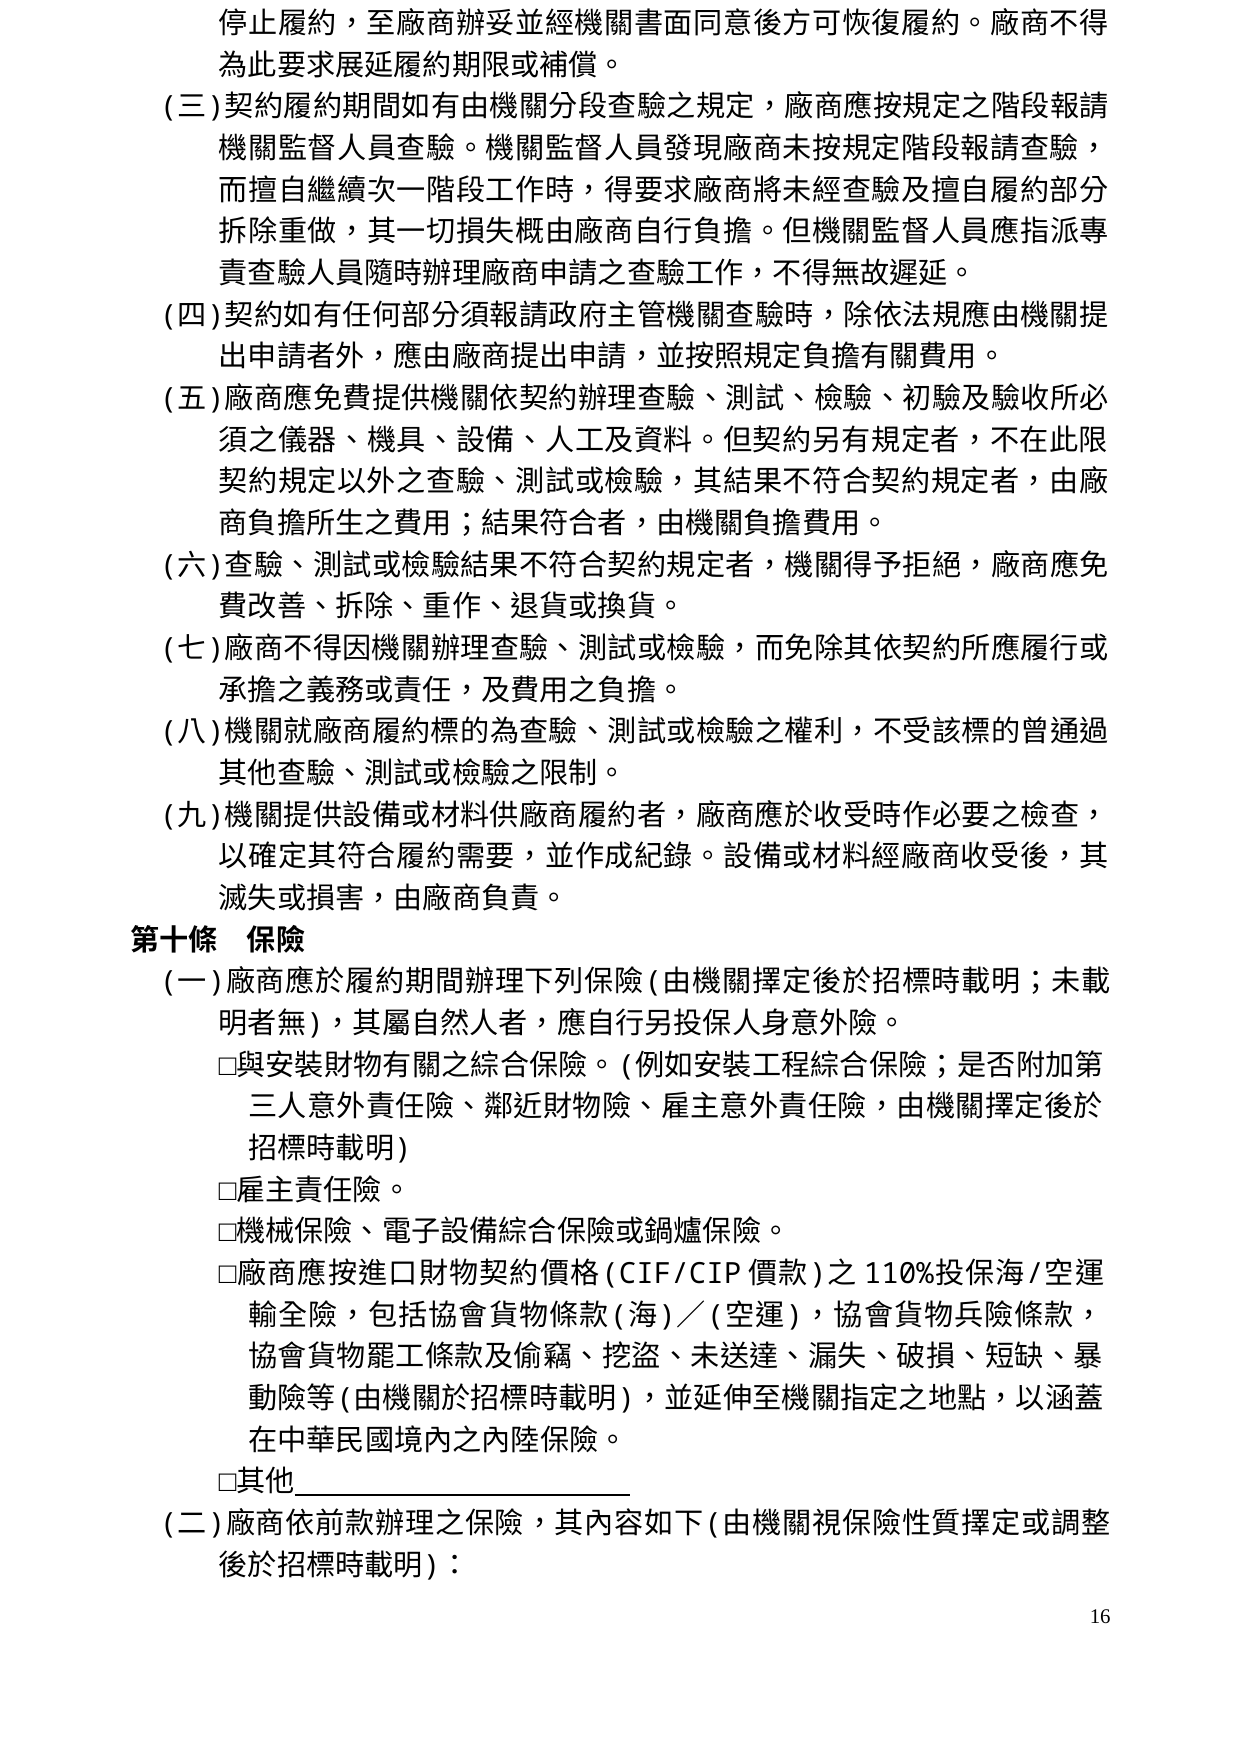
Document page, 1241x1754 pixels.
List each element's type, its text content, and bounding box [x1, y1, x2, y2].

text □雇主責任險。 [218, 1167, 1104, 1208]
text (一)廠商應於履約期間辦理下列保險(由機關擇定後於招標時載明；未載明者無)，其屬自然人者，應自行另投保人身意外險。 [159, 958, 1110, 1042]
text □機械保險、電子設備綜合保險或鍋爐保險。 [218, 1208, 1104, 1250]
text 第十條 保險 [130, 917, 1110, 958]
text (四)契約如有任何部分須報請政府主管機關查驗時，除依法規應由機關提出申請者外，應由廠商提出申請，並按照規定負擔有關費用。 [159, 292, 1110, 375]
text (九)機關提供設備或材料供廠商履約者，廠商應於收受時作必要之檢查，以確定其符合履約需要，並作成紀錄。設備或材料經廠商收受後，其滅失或損害，由廠商負責。 [159, 792, 1110, 917]
text (五)廠商應免費提供機關依契約辦理查驗、測試、檢驗、初驗及驗收所必須之儀器、機具、設備、人工及資料。但契約另有規定者，不在此限。契約規定以外之查驗、測試或檢驗，其結果不符合契約規定者，由廠商負擔所生之費用；結果符合者，由機關負擔費用。 [159, 375, 1110, 542]
text (八)機關就廠商履約標的為查驗、測試或檢驗之權利，不受該標的曾通過其他查驗、測試或檢驗之限制。 [159, 708, 1110, 792]
text □與安裝財物有關之綜合保險。(例如安裝工程綜合保險；是否附加第三人意外責任險、鄰近財物險、雇主意外責任險，由機關擇定後於招標時載明) [218, 1042, 1104, 1167]
text (七)廠商不得因機關辦理查驗、測試或檢驗，而免除其依契約所應履行或承擔之義務或責任，及費用之負擔。 [159, 625, 1110, 708]
text (六)查驗、測試或檢驗結果不符合契約規定者，機關得予拒絕，廠商應免費改善、拆除、重作、退貨或換貨。 [159, 542, 1110, 625]
text □其他 [218, 1458, 1104, 1500]
text (三)契約履約期間如有由機關分段查驗之規定，廠商應按規定之階段報請機關監督人員查驗。機關監督人員發現廠商未按規定階段報請查驗，而擅自繼續次一階段工作時，得要求廠商將未經查驗及擅自履約部分拆除重做，其一切損失概由廠商自行負擔。但機關監督人員應指派專責查驗人員隨時辦理廠商申請之查驗工作，不得無故遲延。 [159, 83, 1110, 292]
text 停止履約，至廠商辦妥並經機關書面同意後方可恢復履約。廠商不得為此要求展延履約期限或補償。 [159, 0, 1110, 83]
text (二)廠商依前款辦理之保險，其內容如下(由機關視保險性質擇定或調整後於招標時載明)： [159, 1500, 1110, 1583]
text □廠商應按進口財物契約價格(CIF/CIP價款)之110%投保海/空運輸全險，包括協會貨物條款(海)／(空運)，協會貨物兵險條款，協會貨物罷工條款及偷竊、挖盜、未送達、漏失、破損、短缺、暴動險等(由機關於招標時載明)，並延伸至機關指定之地點，以涵蓋在中華民國境內之內陸保險。 [218, 1250, 1104, 1458]
